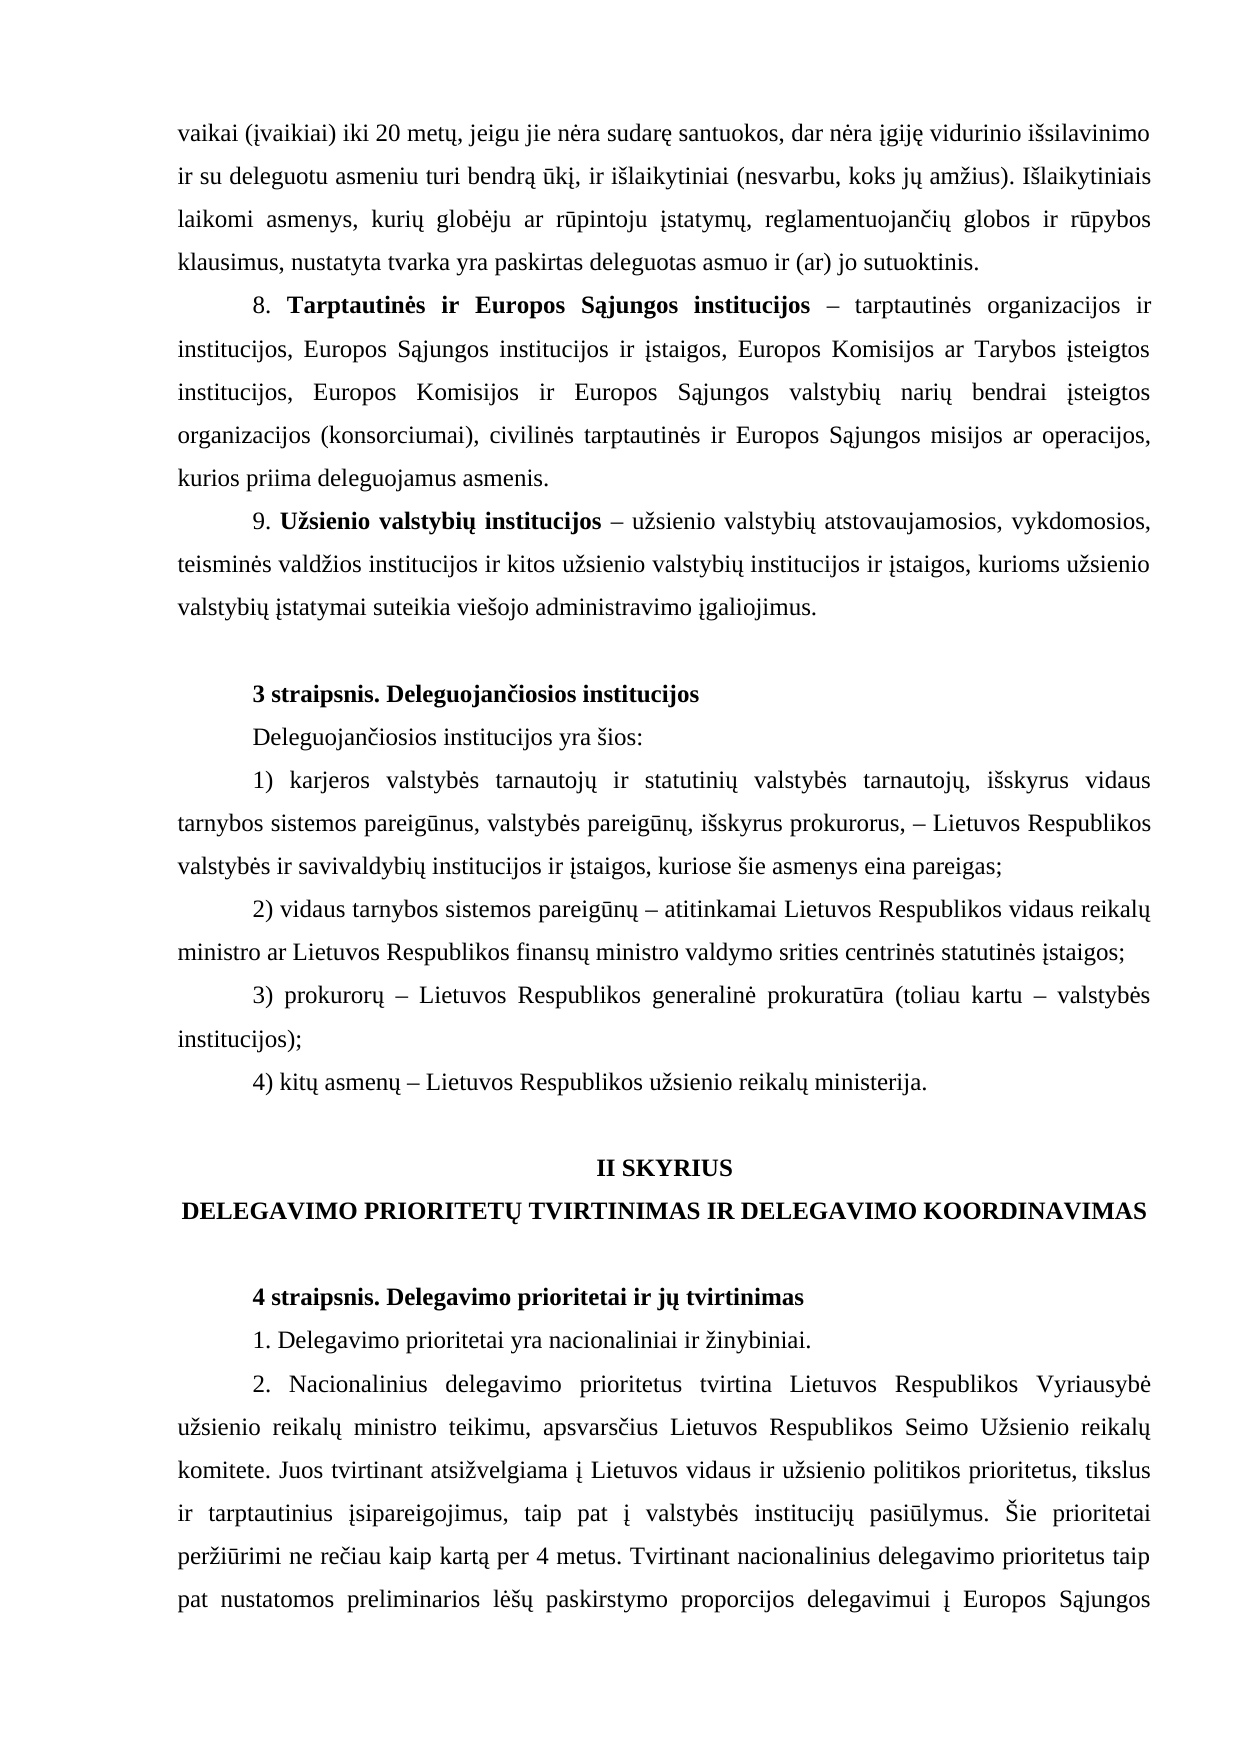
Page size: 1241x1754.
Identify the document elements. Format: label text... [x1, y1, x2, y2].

text 2) vidaus tarnybos sistemos pareigūnų – atitinkamai Lietuvos Respublikos vidaus reikalų ministro ar Lietuvos Respublikos finansų ministro valdymo srities centrinės statutinės įstaigos; [177, 894, 1152, 966]
text 4 straipsnis. Delegavimo prioritetai ir jų tvirtinimas [177, 1282, 1152, 1311]
text 9. Užsienio valstybių institucijos – užsienio valstybių atstovaujamosios, vykdomosios, teisminės valdžios institucijos ir kitos užsienio valstybių institucijos ir įstaigos, kurioms užsienio valstybių įstatymai suteikia viešojo administravimo įgaliojimus. [177, 506, 1152, 621]
text DELEGAVIMO PRIORITETŲ TVIRTINIMAS IR DELEGAVIMO KOORDINAVIMAS [177, 1196, 1152, 1225]
text 2. Nacionalinius delegavimo prioritetus tvirtina Lietuvos Respublikos Vyriausybė užsienio reikalų ministro teikimu, apsvarsčius Lietuvos Respublikos Seimo Užsienio reikalų komitete. Juos tvirtinant atsižvelgiama į Lietuvos vidaus ir užsienio politikos prioritetus, tikslus ir tarptautinius įsipareigojimus, taip pat į valstybės institucijų pasiūlymus. Šie prioritetai peržiūrimi ne rečiau kaip kartą per 4 metus. Tvirtinant nacionalinius delegavimo prioritetus taip pat nustatomos preliminarios lėšų paskirstymo proporcijos delegavimui į Europos Sąjungos [177, 1369, 1152, 1613]
text 1) karjeros valstybės tarnautojų ir statutinių valstybės tarnautojų, išskyrus vidaus tarnybos sistemos pareigūnus, valstybės pareigūnų, išskyrus prokurorus, – Lietuvos Respublikos valstybės ir savivaldybių institucijos ir įstaigos, kuriose šie asmenys eina pareigas; [177, 765, 1152, 880]
text 4) kitų asmenų – Lietuvos Respublikos užsienio reikalų ministerija. [177, 1067, 1152, 1096]
text 3) prokurorų – Lietuvos Respublikos generalinė prokuratūra (toliau kartu – valstybės institucijos); [177, 981, 1152, 1052]
text vaikai (įvaikiai) iki 20 metų, jeigu jie nėra sudarę santuokos, dar nėra įgiję vidurinio išsilavinimo ir su deleguotu asmeniu turi bendrą ūkį, ir išlaikytiniai (nesvarbu, koks jų amžius). Išlaikytiniais laikomi asmenys, kurių globėju ar rūpintoju įstatymų, reglamentuojančių globos ir rūpybos klausimus, nustatyta tvarka yra paskirtas deleguotas asmuo ir (ar) jo sutuoktinis. [177, 118, 1152, 276]
text 3 straipsnis. Deleguojančiosios institucijos [177, 679, 1152, 707]
text 8. Tarptautinės ir Europos Sąjungos institucijos – tarptautinės organizacijos ir institucijos, Europos Sąjungos institucijos ir įstaigos, Europos Komisijos ar Tarybos įsteigtos institucijos, Europos Komisijos ir Europos Sąjungos valstybių narių bendrai įsteigtos organizacijos (konsorciumai), civilinės tarptautinės ir Europos Sąjungos misijos ar operacijos, kurios priima deleguojamus asmenis. [177, 291, 1152, 492]
text Deleguojančiosios institucijos yra šios: [177, 722, 1152, 751]
text 1. Delegavimo prioritetai yra nacionaliniai ir žinybiniai. [177, 1326, 1152, 1354]
text II SKYRIUS [177, 1153, 1152, 1182]
